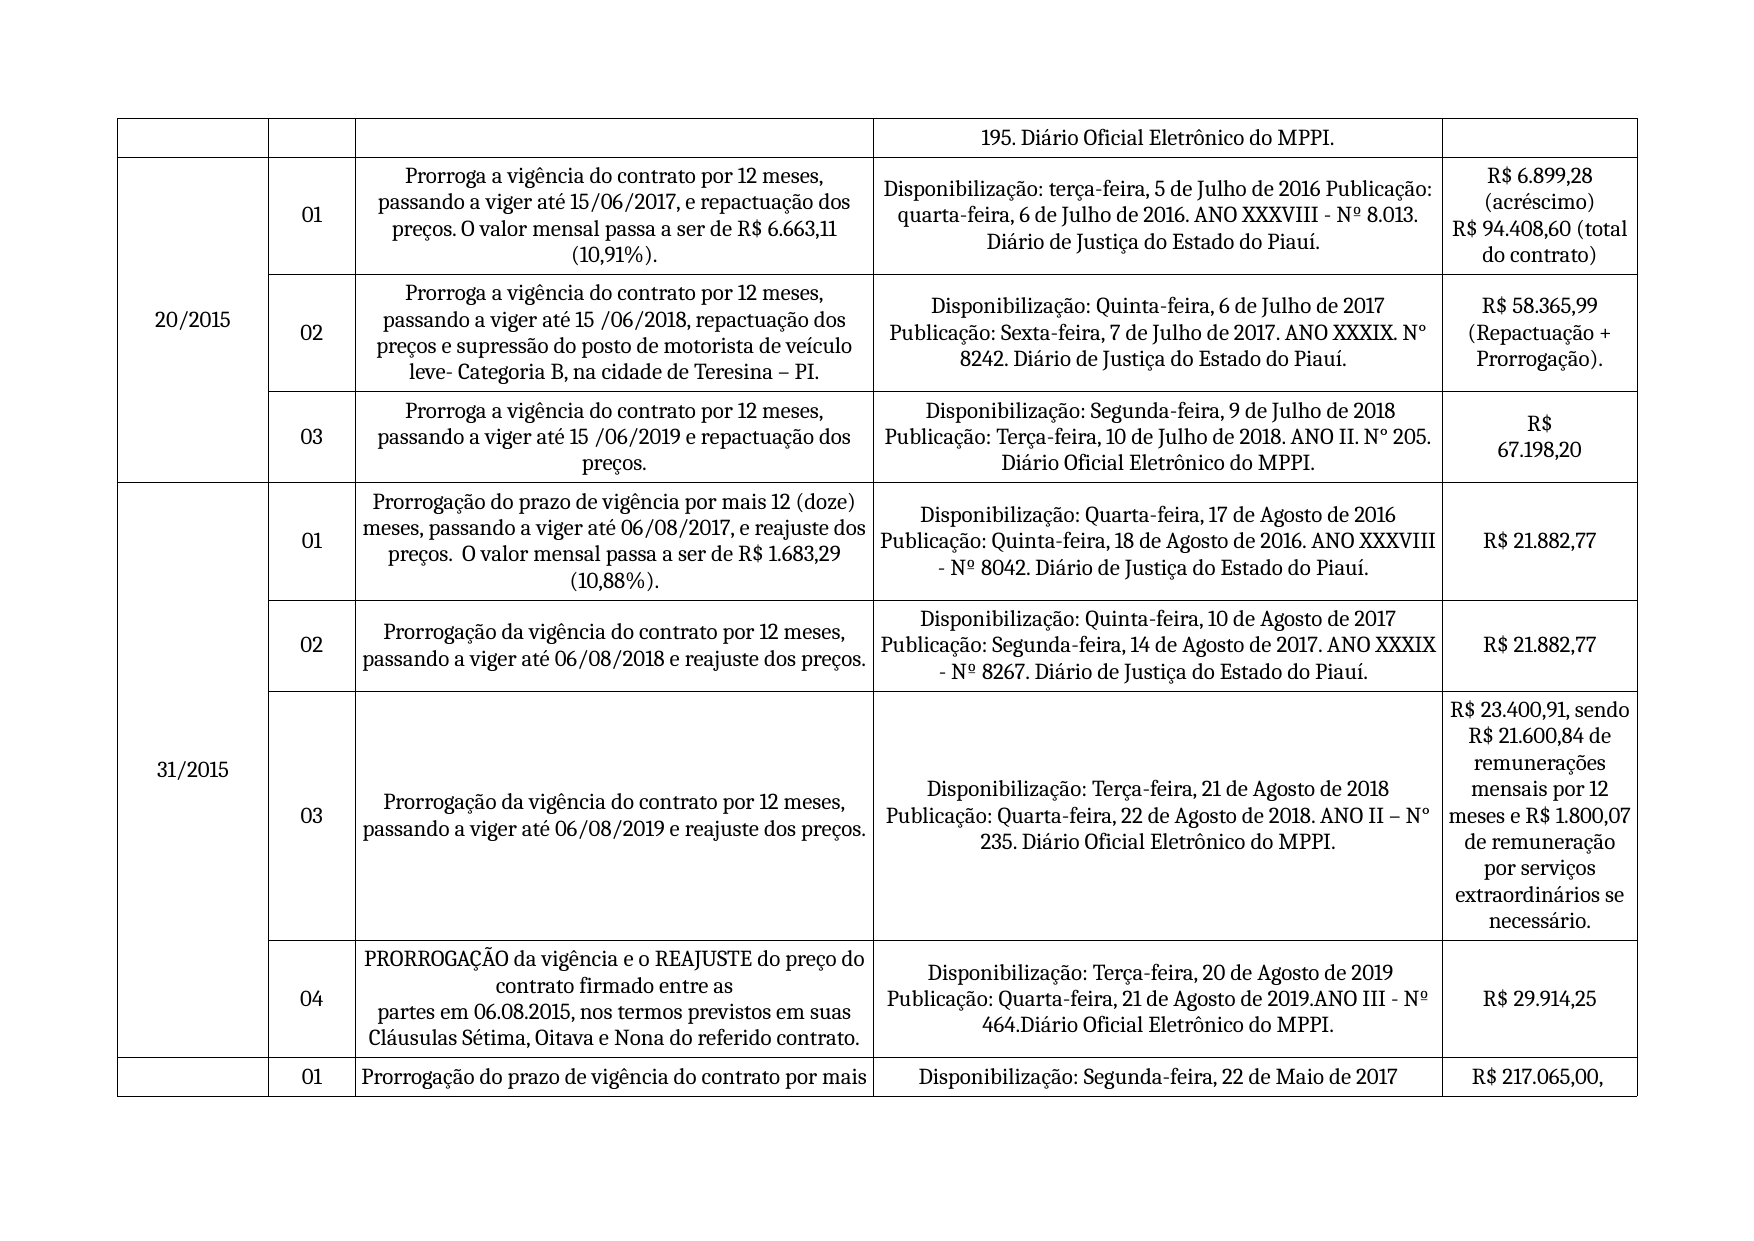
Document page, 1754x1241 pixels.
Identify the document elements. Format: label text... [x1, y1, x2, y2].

table_cell R$ 29.914,25 [1443, 941, 1637, 1057]
table_cell R$ 58.365,99 (Repactuação + Prorrogação). [1443, 275, 1637, 391]
table_cell Prorrogação da vigência do contrato por 12 meses, passando a viger até 06/08/2018 e reajuste dos preços. [356, 601, 873, 691]
table_cell 20/2015 [118, 158, 268, 482]
table_cell Disponibilização: Segunda-feira, 22 de Maio de 2017 [874, 1058, 1442, 1096]
table_cell Disponibilização: Terça-feira, 20 de Agosto de 2019 Publicação: Quarta-feira, 21 de Agosto de 2019.ANO III - Nº 464.Diário Oficial Eletrônico do MPPI. [874, 941, 1442, 1057]
table_cell R$ 21.882,77 [1443, 483, 1637, 600]
table_cell Prorroga a vigência do contrato por 12 meses, passando a viger até 15 /06/2018, repactuação dos preços e supressão do posto de motorista de veículo leve- Categoria B, na cidade de Teresina – PI. [356, 275, 873, 391]
table_cell 02 [269, 601, 355, 691]
table_cell R$ 67.198,20 [1443, 392, 1637, 482]
table_cell Disponibilização: Quinta-feira, 6 de Julho de 2017 Publicação: Sexta-feira, 7 de Julho de 2017. ANO XXXIX. N° 8242. Diário de Justiça do Estado do Piauí. [874, 275, 1442, 391]
table_cell Prorrogação do prazo de vigência do contrato por mais [356, 1058, 873, 1096]
table_cell R$ 21.882,77 [1443, 601, 1637, 691]
table_cell 01 [269, 158, 355, 274]
table_cell Prorroga a vigência do contrato por 12 meses, passando a viger até 15 /06/2019 e repactuação dos preços. [356, 392, 873, 482]
table_cell R$ 23.400,91, sendo R$ 21.600,84 de remunerações mensais por 12 meses e R$ 1.800,07 de remuneração por serviços extraordinários se necessário. [1443, 692, 1637, 940]
table_cell Disponibilização: Quarta-feira, 17 de Agosto de 2016 Publicação: Quinta-feira, 18 de Agosto de 2016. ANO XXXVIII - Nº 8042. Diário de Justiça do Estado do Piauí. [874, 483, 1442, 600]
table_cell R$ 6.899,28 (acréscimo) R$ 94.408,60 (total do contrato) [1443, 158, 1637, 274]
table_cell Prorrogação do prazo de vigência por mais 12 (doze) meses, passando a viger até 06/08/2017, e reajuste dos preços. O valor mensal passa a ser de R$ 1.683,29 (10,88%). [356, 483, 873, 600]
table_cell 01 [269, 483, 355, 600]
table_cell 01 [269, 1058, 355, 1096]
table_cell Disponibilização: Terça-feira, 21 de Agosto de 2018 Publicação: Quarta-feira, 22 de Agosto de 2018. ANO II – N° 235. Diário Oficial Eletrônico do MPPI. [874, 692, 1442, 940]
table_cell [1443, 119, 1637, 156]
table_cell PRORROGAÇÃO da vigência e o REAJUSTE do preço do contrato firmado entre as partes em 06.08.2015, nos termos previstos em suas Cláusulas Sétima, Oitava e Nona do referido contrato. [356, 941, 873, 1057]
table_cell 03 [269, 392, 355, 482]
table_cell 02 [269, 275, 355, 391]
table_cell Prorrogação da vigência do contrato por 12 meses, passando a viger até 06/08/2019 e reajuste dos preços. [356, 692, 873, 940]
table_cell Disponibilização: terça-feira, 5 de Julho de 2016 Publicação: quarta-feira, 6 de Julho de 2016. ANO XXXVIII - Nº 8.013. Diário de Justiça do Estado do Piauí. [874, 158, 1442, 274]
table_cell 31/2015 [118, 483, 268, 1057]
table_cell [118, 1058, 268, 1096]
table_cell Disponibilização: Quinta-feira, 10 de Agosto de 2017 Publicação: Segunda-feira, 14 de Agosto de 2017. ANO XXXIX - Nº 8267. Diário de Justiça do Estado do Piauí. [874, 601, 1442, 691]
table_cell 195. Diário Oficial Eletrônico do MPPI. [874, 119, 1442, 156]
table_cell [269, 119, 355, 156]
table_cell Disponibilização: Segunda-feira, 9 de Julho de 2018 Publicação: Terça-feira, 10 de Julho de 2018. ANO II. N° 205. Diário Oficial Eletrônico do MPPI. [874, 392, 1442, 482]
table_cell 04 [269, 941, 355, 1057]
table_cell [356, 119, 873, 156]
table_cell [118, 119, 268, 156]
table_cell Prorroga a vigência do contrato por 12 meses, passando a viger até 15/06/2017, e repactuação dos preços. O valor mensal passa a ser de R$ 6.663,11 (10,91%). [356, 158, 873, 274]
table_cell 03 [269, 692, 355, 940]
table_cell R$ 217.065,00, [1443, 1058, 1637, 1096]
